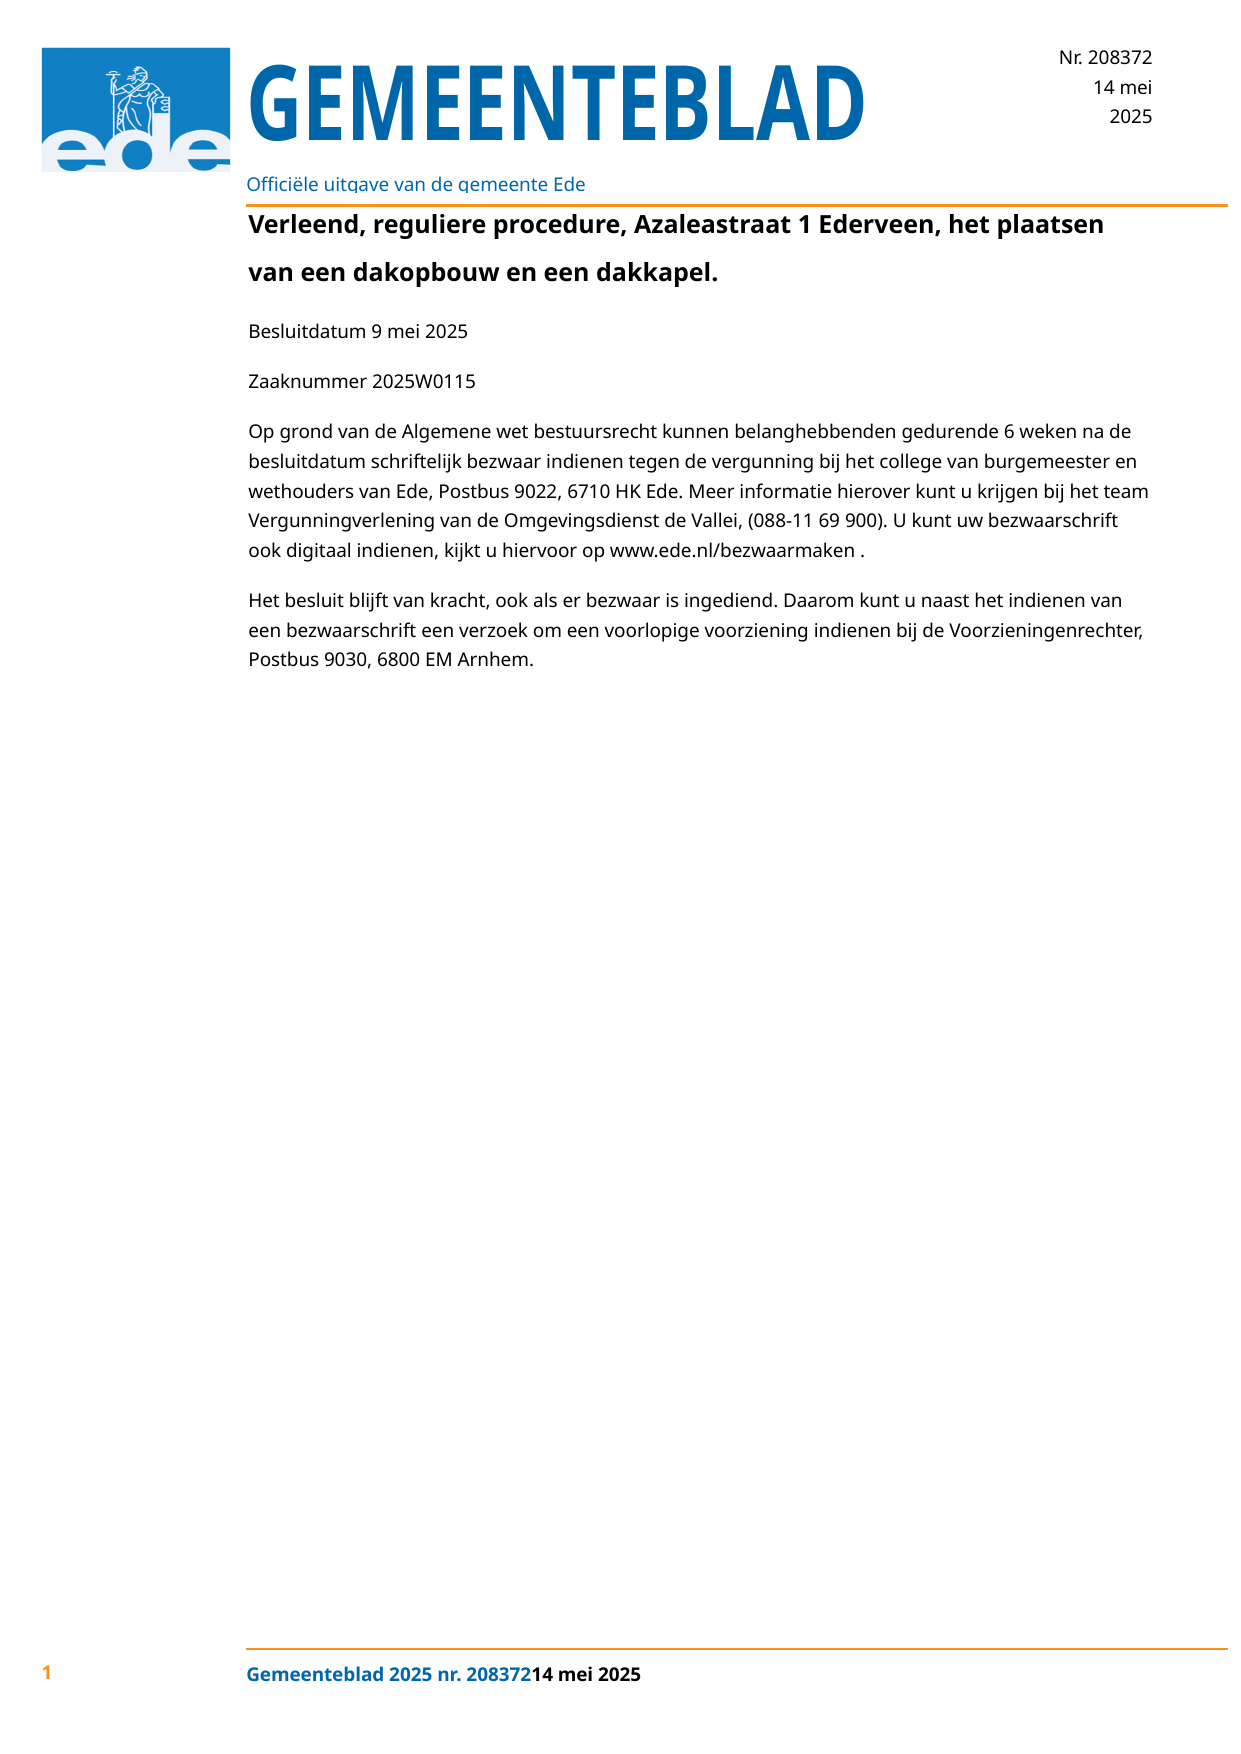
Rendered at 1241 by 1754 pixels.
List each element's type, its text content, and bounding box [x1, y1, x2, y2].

text Verleend, reguliere procedure, Azaleastraat 1 Ederveen, het plaatsen van een dakopbouw en een dakkapel. [248, 207, 1152, 288]
text Op grond van de Algemene wet bestuursrecht kunnen belanghebbenden gedurende 6 weken na de besluitdatum schriftelijk bezwaar indienen tegen de vergunning bij het college van burgemeester en wethouders van Ede, Postbus 9022, 6710 HK Ede. Meer informatie hierover kunt u krijgen bij het team Vergunningverlening van de Omgevingsdienst de Vallei, (088-11 69 900). U kunt uw bezwaarschrift ook digitaal indienen, kijkt u hiervoor op www.ede.nl/bezwaarmaken . [248, 419, 1152, 563]
text Zaaknummer 2025W0115 [248, 368, 1152, 394]
text Het besluit blijft van kracht, ook als er bezwaar is ingediend. Daarom kunt u naast het indienen van een bezwaarschrift een verzoek om een voorlopige voorziening indienen bij de Voorzieningenrechter, Postbus 9030, 6800 EM Arnhem. [248, 587, 1152, 672]
picture [41, 47, 231, 172]
text Besluitdatum 9 mei 2025 [248, 318, 1152, 344]
